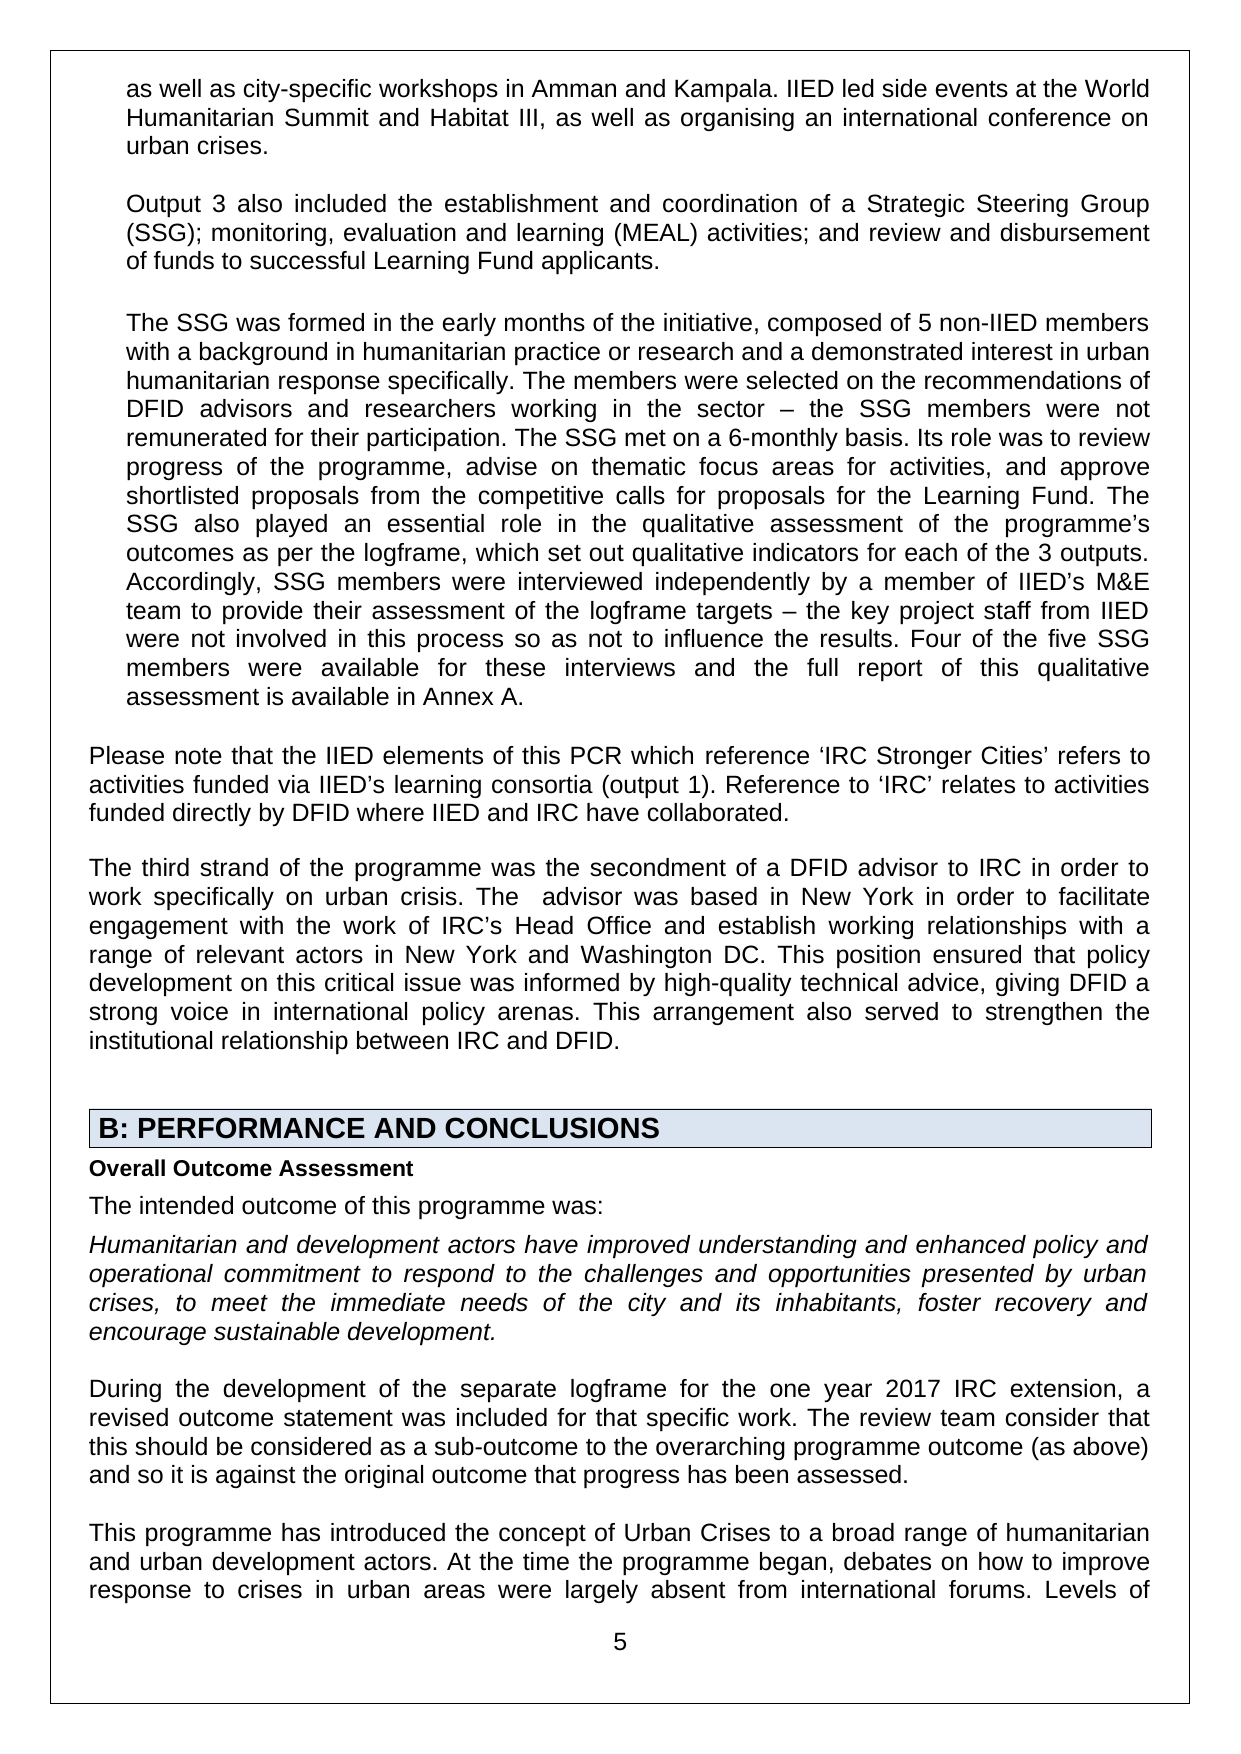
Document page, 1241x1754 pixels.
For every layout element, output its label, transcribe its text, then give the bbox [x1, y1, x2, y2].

text This programme has introduced the concept of Urban Crises to a broad range of humanitarian and urban development actors. At the time the programme began, debates on how to improve response to crises in urban areas were largely absent from international forums. Levels of [89, 1518, 1152, 1604]
text Humanitarian and development actors have improved understanding and enhanced policy and operational commitment to respond to the challenges and opportunities presented by urban crises, to meet the immediate needs of the city and its inhabitants, foster recovery and encourage sustainable development. [89, 1230, 1152, 1345]
list The SSG was formed in the early months of the initiative, composed of 5 non-IIED members with a background in humanitarian practice or research and a demonstrated interest in urban humanitarian response specifically. The members were selected on the recommendations of DFID advisors and researchers working in the sector – the SSG members were not remunerated for their participation. The SSG met on a 6-monthly basis. Its role was to review progress of the programme, advise on thematic focus areas for activities, and approve shortlisted proposals from the competitive calls for proposals for the Learning Fund. The SSG also played an essential role in the qualitative assessment of the programme’s outcomes as per the logframe, which set out qualitative indicators for each of the 3 outputs. Accordingly, SSG members were interviewed independently by a member of IIED’s M&E team to provide their assessment of the logframe targets – the key project staff from IIED were not involved in this process so as not to influence the results. Four of the five SSG members were available for these interviews and the full report of this qualitative assessment is available in Annex A. [126, 308, 1152, 711]
subtitle B: PERFORMANCE AND CONCLUSIONS [90, 1110, 1151, 1147]
text Overall Outcome Assessment [89, 1154, 1152, 1181]
text During the development of the separate logframe for the one year 2017 IRC extension, a revised outcome statement was included for that specific work. The review team consider that this should be considered as a sub-outcome to the overarching programme outcome (as above) and so it is against the original outcome that progress has been assessed. [89, 1374, 1152, 1489]
text The intended outcome of this programme was: [89, 1191, 1152, 1220]
text Please note that the IIED elements of this PCR which reference ‘IRC Stronger Cities’ refers to activities funded via IIED’s learning consortia (output 1). Reference to ‘IRC’ relates to activities funded directly by DFID where IIED and IRC have collaborated. [89, 741, 1152, 827]
list as well as city-specific workshops in Amman and Kampala. IIED led side events at the World Humanitarian Summit and Habitat III, as well as organising an international conference on urban crises. [89, 74, 1152, 160]
list Output 3 also included the establishment and coordination of a Strategic Steering Group (SSG); monitoring, evaluation and learning (MEAL) activities; and review and disbursement of funds to successful Learning Fund applicants. [126, 189, 1152, 275]
text The third strand of the programme was the secondment of a DFID advisor to IRC in order to work specifically on urban crisis. The advisor was based in New York in order to facilitate engagement with the work of IRC’s Head Office and establish working relationships with a range of relevant actors in New York and Washington DC. This position ensured that policy development on this critical issue was informed by high-quality technical advice, giving DFID a strong voice in international policy arenas. This arrangement also served to strengthen the institutional relationship between IRC and DFID. [89, 853, 1152, 1055]
